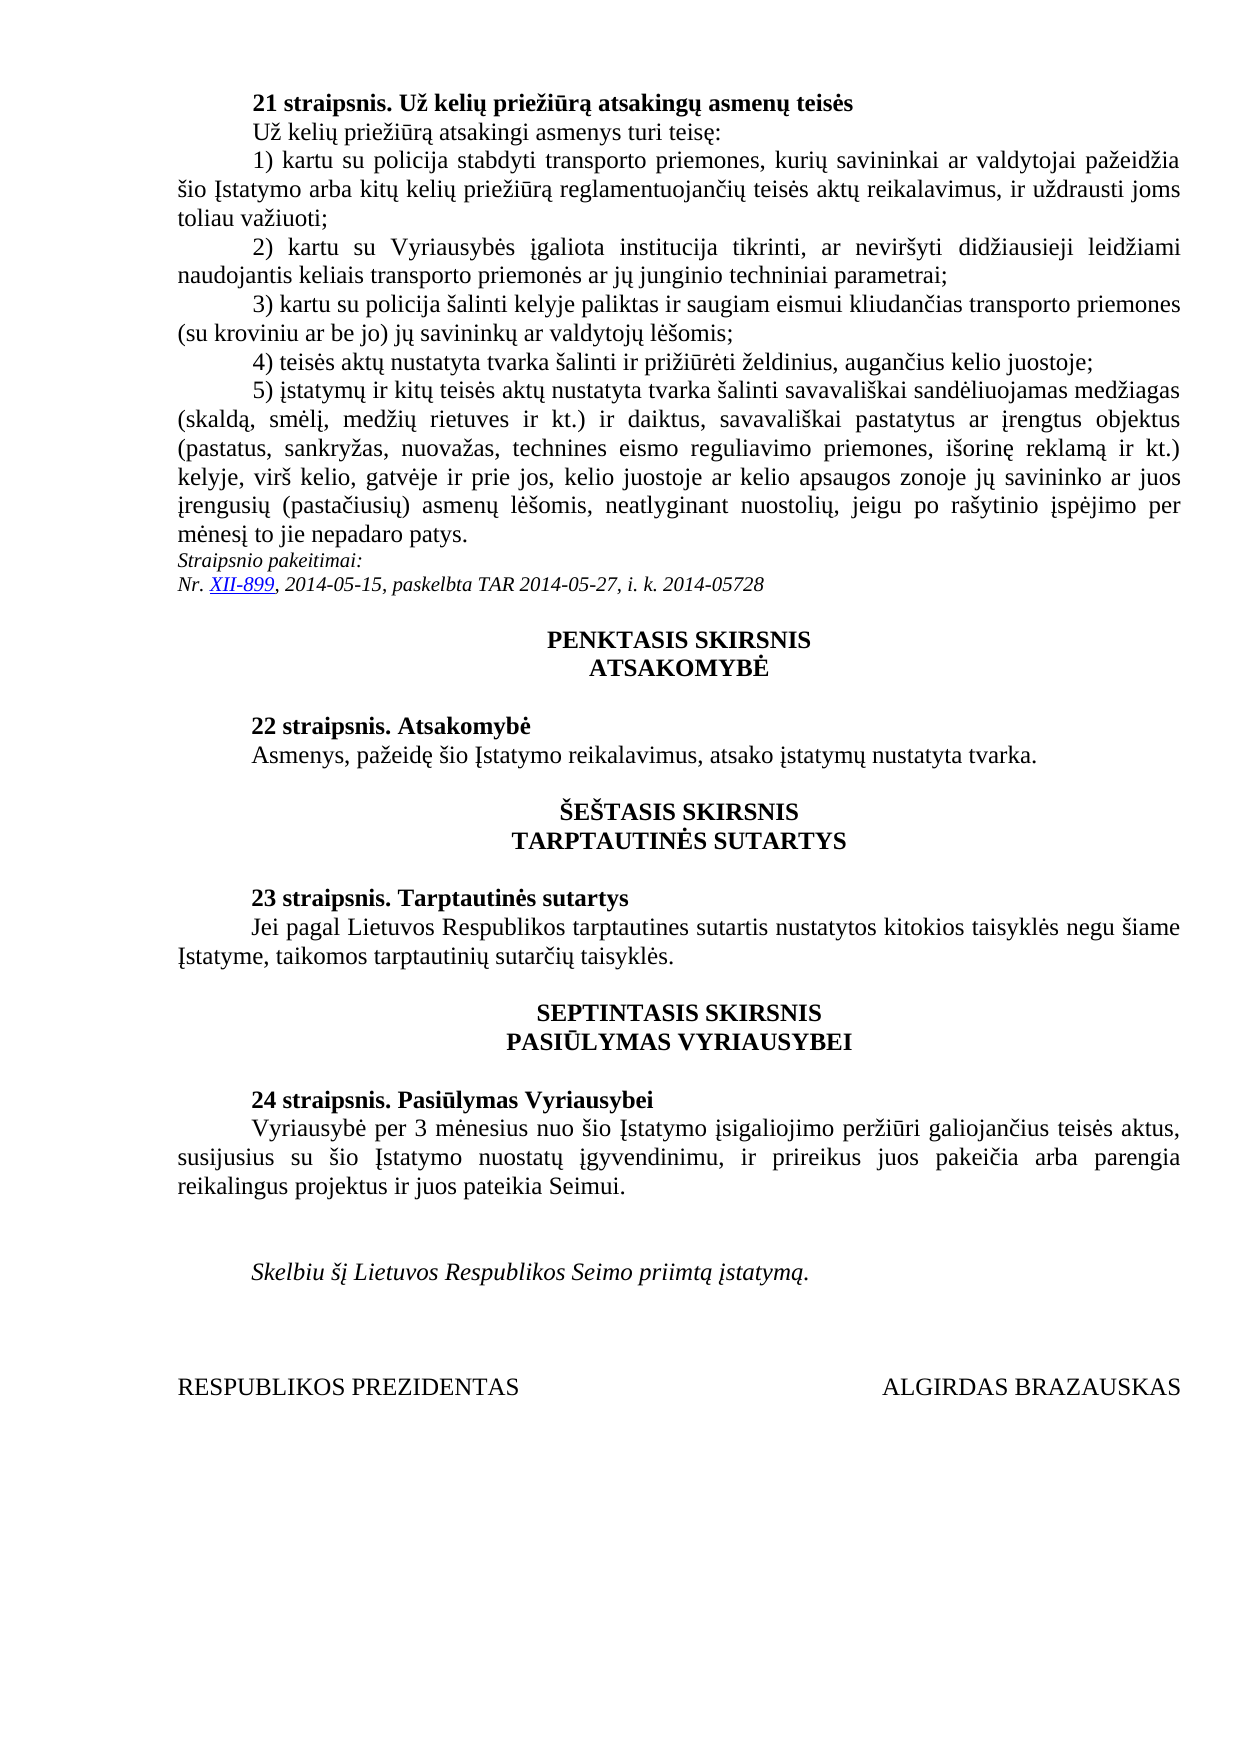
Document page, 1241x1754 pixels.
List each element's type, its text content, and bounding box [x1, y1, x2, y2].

text PASIŪLYMAS VYRIAUSYBEI [177, 1027, 1181, 1056]
text 4) teisės aktų nustatyta tvarka šalinti ir prižiūrėti želdinius, augančius kelio juostoje; [177, 347, 1181, 375]
text PENKTASIS SKIRSNIS [177, 625, 1181, 653]
text Vyriausybė per 3 mėnesius nuo šio Įstatymo įsigaliojimo peržiūri galiojančius teisės aktus, susijusius su šio Įstatymo nuostatų įgyvendinimu, ir prireikus juos pakeičia arba parengia reikalingus projektus ir juos pateikia Seimui. [177, 1113, 1181, 1200]
text Už kelių priežiūrą atsakingi asmenys turi teisę: [177, 117, 1181, 145]
text Jei pagal Lietuvos Respublikos tarptautines sutartis nustatytos kitokios taisyklės negu šiame Įstatyme, taikomos tarptautinių sutarčių taisyklės. [177, 912, 1181, 970]
text Skelbiu šį Lietuvos Respublikos Seimo priimtą įstatymą. [177, 1257, 1181, 1286]
text RESPUBLIKOS PREZIDENTAS ALGIRDAS BRAZAUSKAS [177, 1372, 1181, 1401]
text 23 straipsnis. Tarptautinės sutartys [177, 883, 1181, 912]
text ATSAKOMYBĖ [177, 653, 1181, 682]
text 5) įstatymų ir kitų teisės aktų nustatyta tvarka šalinti savavališkai sandėliuojamas medžiagas (skaldą, smėlį, medžių rietuves ir kt.) ir daiktus, savavališkai pastatytus ar įrengtus objektus (pastatus, sankryžas, nuovažas, technines eismo reguliavimo priemones, išorinę reklamą ir kt.) kelyje, virš kelio, gatvėje ir prie jos, kelio juostoje ar kelio apsaugos zonoje jų savininko ar juos įrengusių (pastačiusių) asmenų lėšomis, neatlyginant nuostolių, jeigu po rašytinio įspėjimo per mėnesį to jie nepadaro patys. [177, 375, 1181, 548]
text Nr. XII-899, 2014-05-15, paskelbta TAR 2014-05-27, i. k. 2014-05728 [177, 572, 1181, 596]
text 24 straipsnis. Pasiūlymas Vyriausybei [177, 1085, 1181, 1113]
text 22 straipsnis. Atsakomybė [177, 711, 1181, 740]
text 1) kartu su policija stabdyti transporto priemones, kurių savininkai ar valdytojai pažeidžia šio Įstatymo arba kitų kelių priežiūrą reglamentuojančių teisės aktų reikalavimus, ir uždrausti joms toliau važiuoti; [177, 145, 1181, 232]
text 21 straipsnis. Už kelių priežiūrą atsakingų asmenų teisės [177, 88, 1181, 117]
text TARPTAUTINĖS SUTARTYS [177, 826, 1181, 855]
text Straipsnio pakeitimai: [177, 548, 1181, 572]
text 2) kartu su Vyriausybės įgaliota institucija tikrinti, ar neviršyti didžiausieji leidžiami naudojantis keliais transporto priemonės ar jų junginio techniniai parametrai; [177, 232, 1181, 289]
text Asmenys, pažeidę šio Įstatymo reikalavimus, atsako įstatymų nustatyta tvarka. [177, 740, 1181, 768]
text SEPTINTASIS SKIRSNIS [177, 998, 1181, 1027]
text ŠEŠTASIS SKIRSNIS [177, 797, 1181, 826]
text 3) kartu su policija šalinti kelyje paliktas ir saugiam eismui kliudančias transporto priemones (su kroviniu ar be jo) jų savininkų ar valdytojų lėšomis; [177, 289, 1181, 347]
